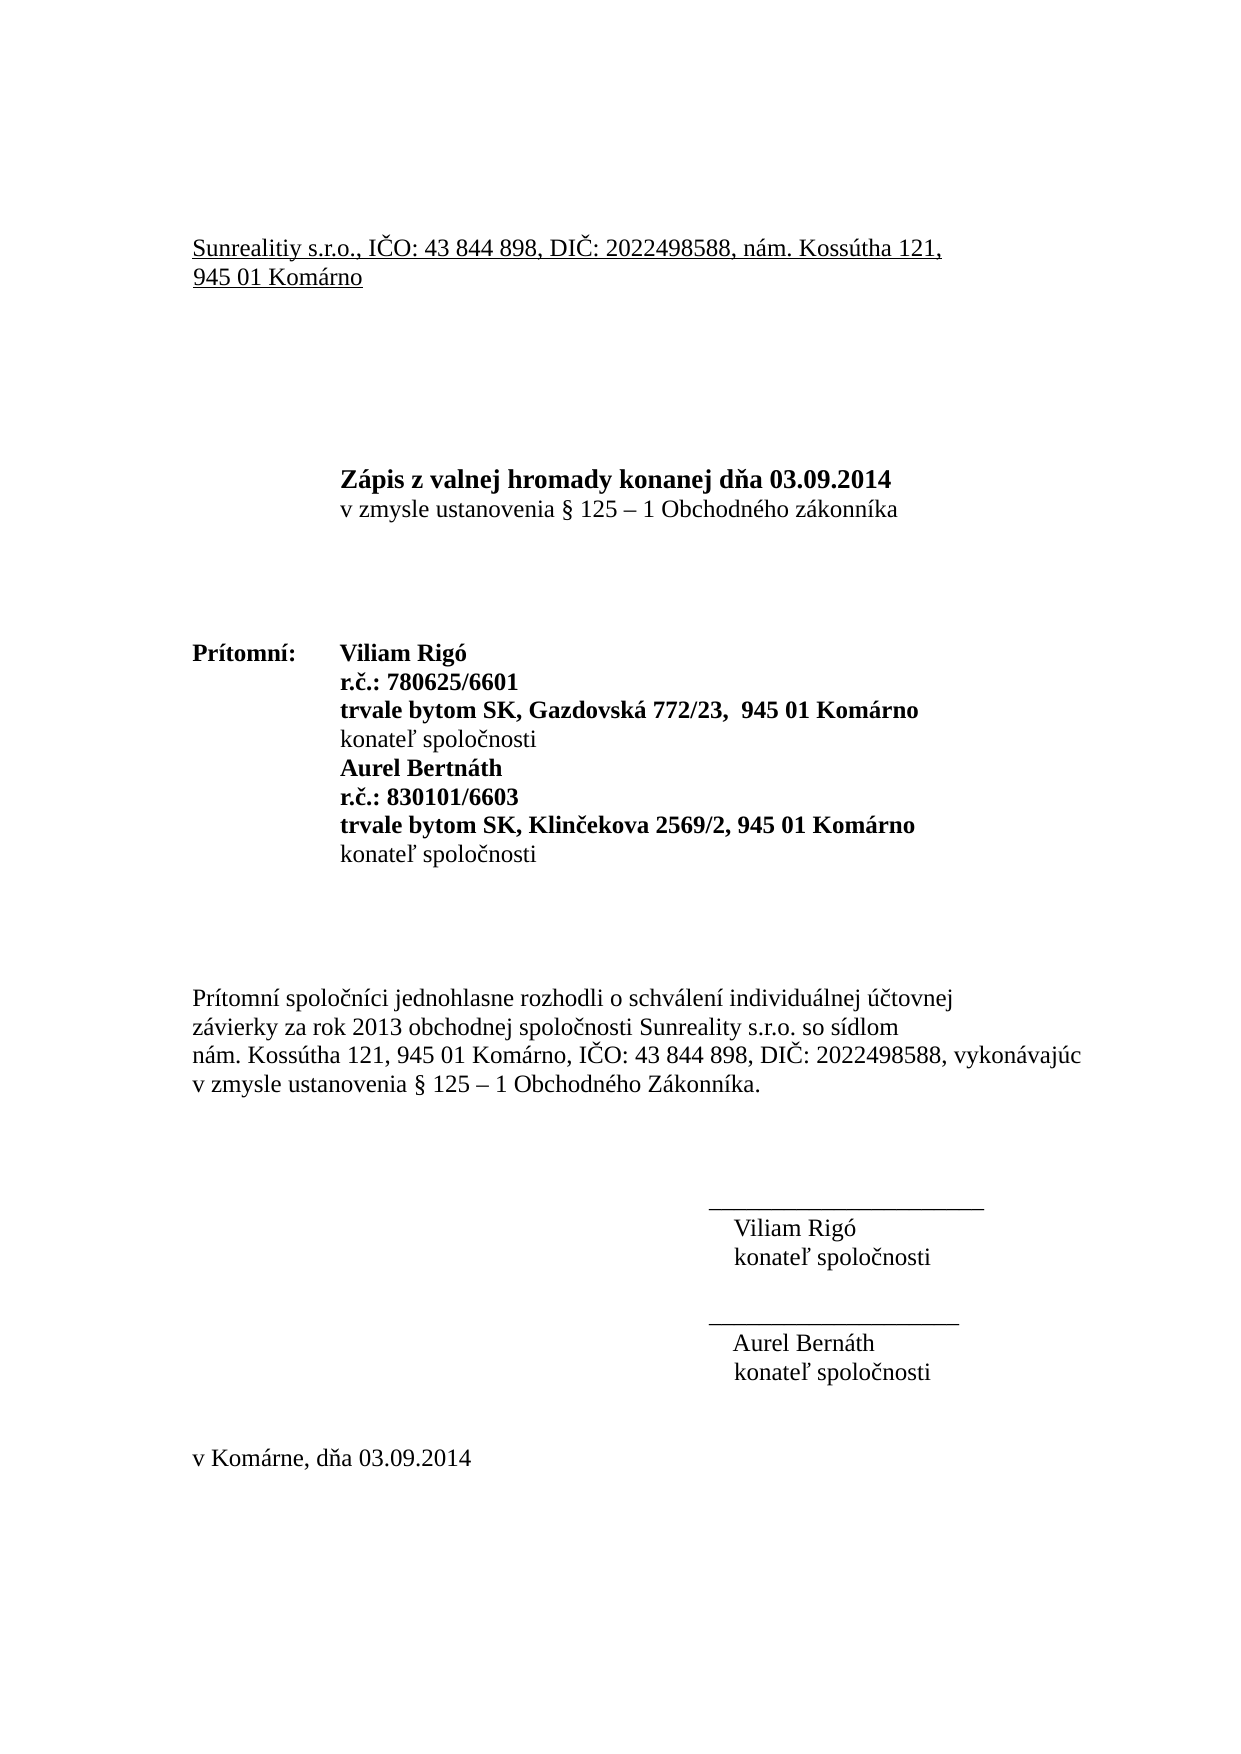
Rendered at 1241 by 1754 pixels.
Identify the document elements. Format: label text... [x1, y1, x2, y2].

text r.č.: 830101/6603 [118, 782, 1122, 811]
text konateľ spoločnosti [118, 839, 1122, 868]
text trvale bytom SK, Klinčekova 2569/2, 945 01 Komárno [118, 811, 1122, 839]
text v Komárne, dňa 03.09.2014 [118, 1443, 1122, 1472]
text Aurel Bertnáth [118, 753, 1122, 782]
text Prítomní: Viliam Rigó [118, 638, 1122, 667]
text ____________________ [118, 1299, 1122, 1328]
text konateľ spoločnosti [118, 1242, 1122, 1271]
text trvale bytom SK, Gazdovská 772/23, 945 01 Komárno [118, 696, 1122, 724]
text Aurel Bernáth [118, 1328, 1122, 1357]
text r.č.: 780625/6601 [118, 667, 1122, 696]
text Prítomní spoločníci jednohlasne rozhodli o schválení individuálnej účtovnej [118, 983, 1122, 1012]
text Viliam Rigó [118, 1213, 1122, 1242]
text ______________________ [118, 1184, 1122, 1213]
text v zmysle ustanovenia § 125 – 1 Obchodného Zákonníka. [118, 1069, 1122, 1098]
text Sunrealitiy s.r.o., IČO: 43 844 898, DIČ: 2022498588, nám. Kossútha 121, [118, 233, 1122, 262]
text konateľ spoločnosti [118, 724, 1122, 753]
text nám. Kossútha 121, 945 01 Komárno, IČO: 43 844 898, DIČ: 2022498588, vykonávajúc [118, 1041, 1122, 1069]
text Zápis z valnej hromady konanej dňa 03.09.2014 [118, 463, 1122, 494]
text konateľ spoločnosti [118, 1357, 1122, 1386]
text v zmysle ustanovenia § 125 – 1 Obchodného zákonníka [118, 494, 1122, 523]
text 945 01 Komárno [118, 262, 1122, 291]
text závierky za rok 2013 obchodnej spoločnosti Sunreality s.r.o. so sídlom [118, 1012, 1122, 1041]
